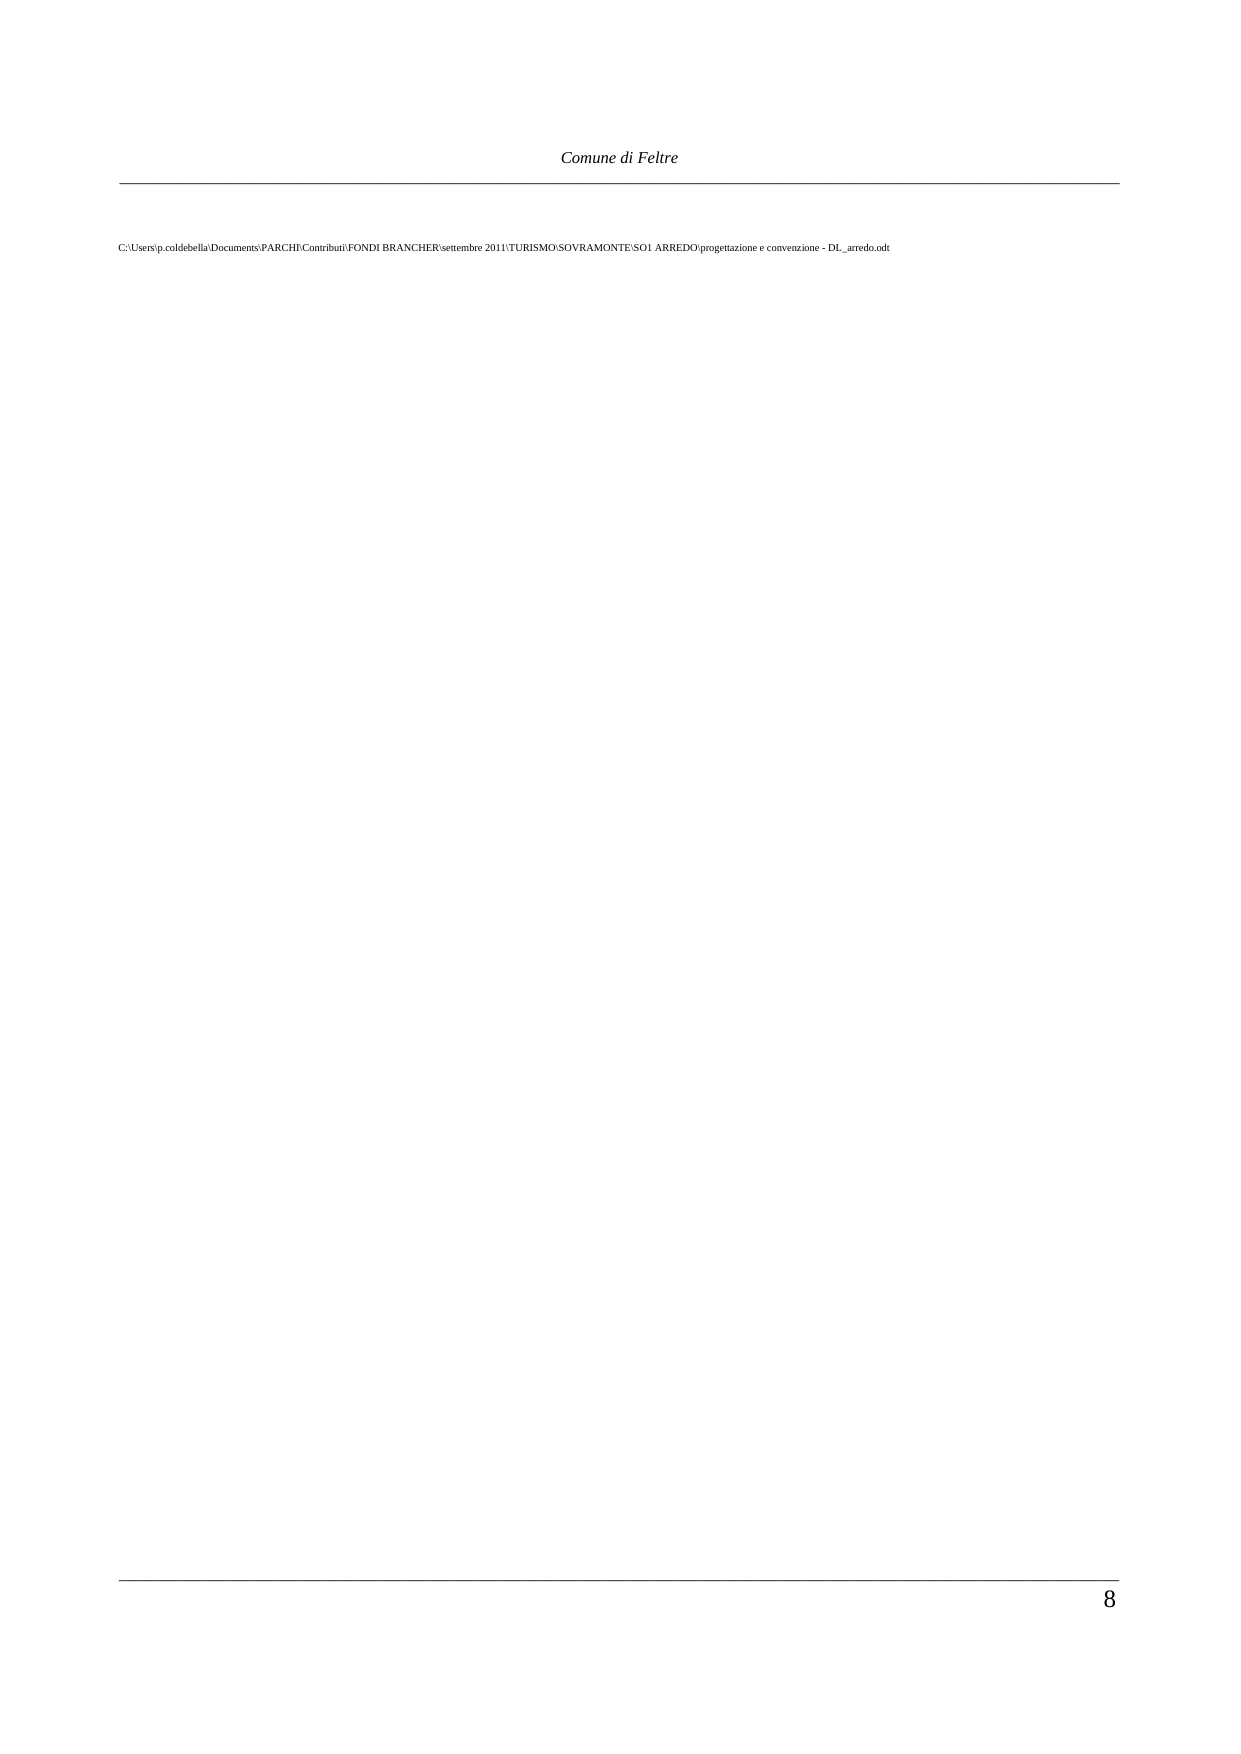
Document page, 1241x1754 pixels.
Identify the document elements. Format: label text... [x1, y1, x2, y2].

text C:\Users\p.coldebella\Documents\PARCHI\Contributi\FONDI BRANCHER\settembre 2011\TURISMO\SOVRAMONTE\SO1 ARREDO\progettazione e convenzione - DL_arredo.odt [118, 242, 1122, 254]
